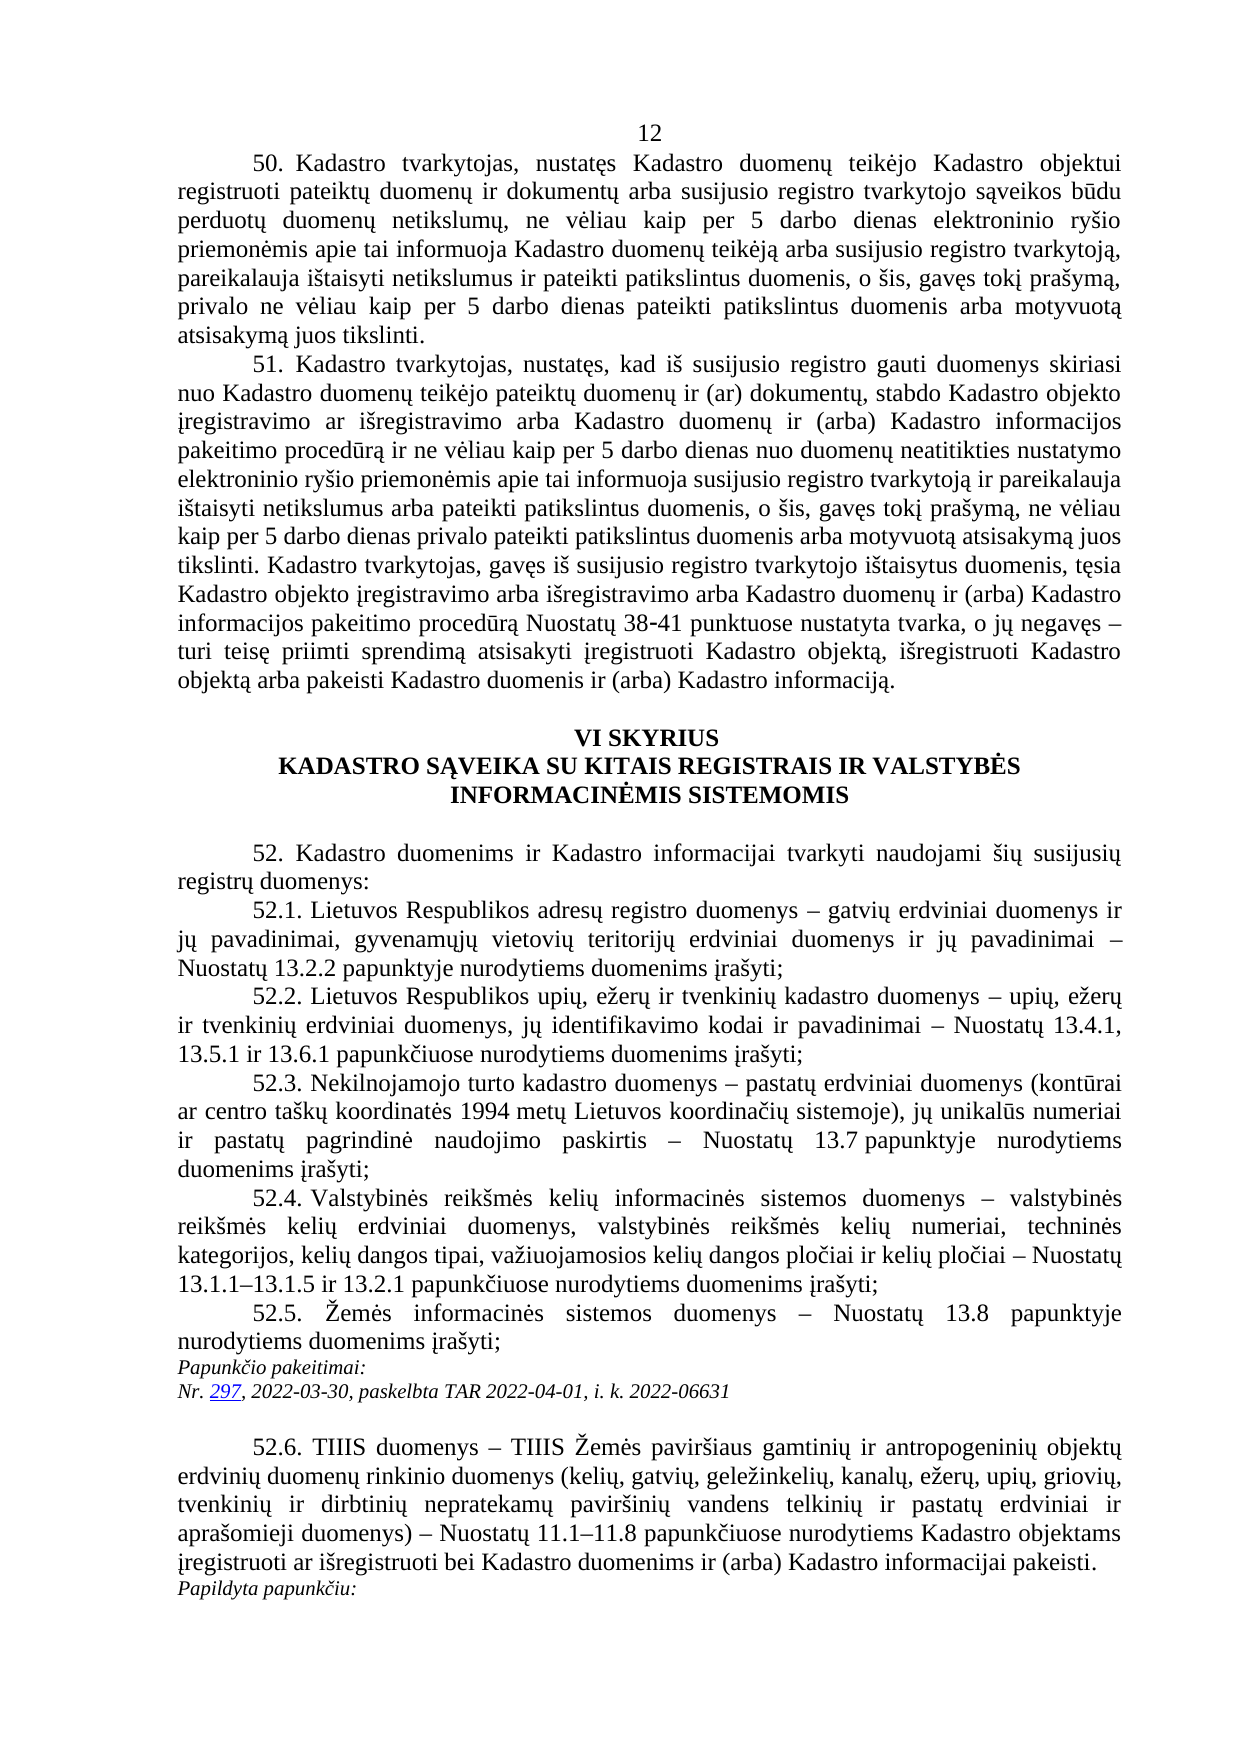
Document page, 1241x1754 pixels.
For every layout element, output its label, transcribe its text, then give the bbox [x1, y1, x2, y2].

text VI SKYRIUS [177, 723, 1122, 751]
text 52.6. TIIIS duomenys – TIIIS Žemės paviršiaus gamtinių ir antropogeninių objektų erdvinių duomenų rinkinio duomenys (kelių, gatvių, geležinkelių, kanalų, ežerų, upių, griovių, tvenkinių ir dirbtinių nepratekamų paviršinių vandens telkinių ir pastatų erdviniai ir aprašomieji duomenys) – Nuostatų 11.1–11.8 papunkčiuose nurodytiems Kadastro objektams įregistruoti ar išregistruoti bei Kadastro duomenims ir (arba) Kadastro informacijai pakeisti. [177, 1432, 1122, 1576]
text 52.1. Lietuvos Respublikos adresų registro duomenys – gatvių erdviniai duomenys ir jų pavadinimai, gyvenamųjų vietovių teritorijų erdviniai duomenys ir jų pavadinimai – Nuostatų 13.2.2 papunktyje nurodytiems duomenims įrašyti; [177, 895, 1122, 981]
text 51. Kadastro tvarkytojas, nustatęs, kad iš susijusio registro gauti duomenys skiriasi nuo Kadastro duomenų teikėjo pateiktų duomenų ir (ar) dokumentų, stabdo Kadastro objekto įregistravimo ar išregistravimo arba Kadastro duomenų ir (arba) Kadastro informacijos pakeitimo procedūrą ir ne vėliau kaip per 5 darbo dienas nuo duomenų neatitikties nustatymo elektroninio ryšio priemonėmis apie tai informuoja susijusio registro tvarkytoją ir pareikalauja ištaisyti netikslumus arba pateikti patikslintus duomenis, o šis, gavęs tokį prašymą, ne vėliau kaip per 5 darbo dienas privalo pateikti patikslintus duomenis arba motyvuotą atsisakymą juos tikslinti. Kadastro tvarkytojas, gavęs iš susijusio registro tvarkytojo ištaisytus duomenis, tęsia Kadastro objekto įregistravimo arba išregistravimo arba Kadastro duomenų ir (arba) Kadastro informacijos pakeitimo procedūrą Nuostatų 3841 punktuose nustatyta tvarka, o jų negavęs – turi teisę priimti sprendimą atsisakyti įregistruoti Kadastro objektą, išregistruoti Kadastro objektą arba pakeisti Kadastro duomenis ir (arba) Kadastro informaciją. [177, 349, 1122, 694]
text Nr. 297, 2022-03-30, paskelbta TAR 2022-04-01, i. k. 2022-06631 [177, 1379, 1122, 1403]
text Papildyta papunkčiu: [177, 1576, 1122, 1600]
text 52.3. Nekilnojamojo turto kadastro duomenys – pastatų erdviniai duomenys (kontūrai ar centro taškų koordinatės 1994 metų Lietuvos koordinačių sistemoje), jų unikalūs numeriai ir pastatų pagrindinė naudojimo paskirtis – Nuostatų 13.7 papunktyje nurodytiems duomenims įrašyti; [177, 1068, 1122, 1183]
text Papunkčio pakeitimai: [177, 1355, 1122, 1379]
text 50. Kadastro tvarkytojas, nustatęs Kadastro duomenų teikėjo Kadastro objektui registruoti pateiktų duomenų ir dokumentų arba susijusio registro tvarkytojo sąveikos būdu perduotų duomenų netikslumų, ne vėliau kaip per 5 darbo dienas elektroninio ryšio priemonėmis apie tai informuoja Kadastro duomenų teikėją arba susijusio registro tvarkytoją, pareikalauja ištaisyti netikslumus ir pateikti patikslintus duomenis, o šis, gavęs tokį prašymą, privalo ne vėliau kaip per 5 darbo dienas pateikti patikslintus duomenis arba motyvuotą atsisakymą juos tikslinti. [177, 148, 1122, 349]
text 52. Kadastro duomenims ir Kadastro informacijai tvarkyti naudojami šių susijusių registrų duomenys: [177, 838, 1122, 895]
text 52.2. Lietuvos Respublikos upių, ežerų ir tvenkinių kadastro duomenys – upių, ežerų ir tvenkinių erdviniai duomenys, jų identifikavimo kodai ir pavadinimai – Nuostatų 13.4.1, 13.5.1 ir 13.6.1 papunkčiuose nurodytiems duomenims įrašyti; [177, 981, 1122, 1068]
text KADASTRO SĄVEIKA SU KITAIS REGISTRAIS IR VALSTYBĖS INFORMACINĖMIS SISTEMOMIS [177, 751, 1122, 809]
text 52.5. Žemės informacinės sistemos duomenys – Nuostatų 13.8 papunktyje nurodytiems duomenims įrašyti; [177, 1298, 1122, 1355]
text 52.4. Valstybinės reikšmės kelių informacinės sistemos duomenys – valstybinės reikšmės kelių erdviniai duomenys, valstybinės reikšmės kelių numeriai, techninės kategorijos, kelių dangos tipai, važiuojamosios kelių dangos pločiai ir kelių pločiai – Nuostatų 13.1.1–13.1.5 ir 13.2.1 papunkčiuose nurodytiems duomenims įrašyti; [177, 1183, 1122, 1298]
